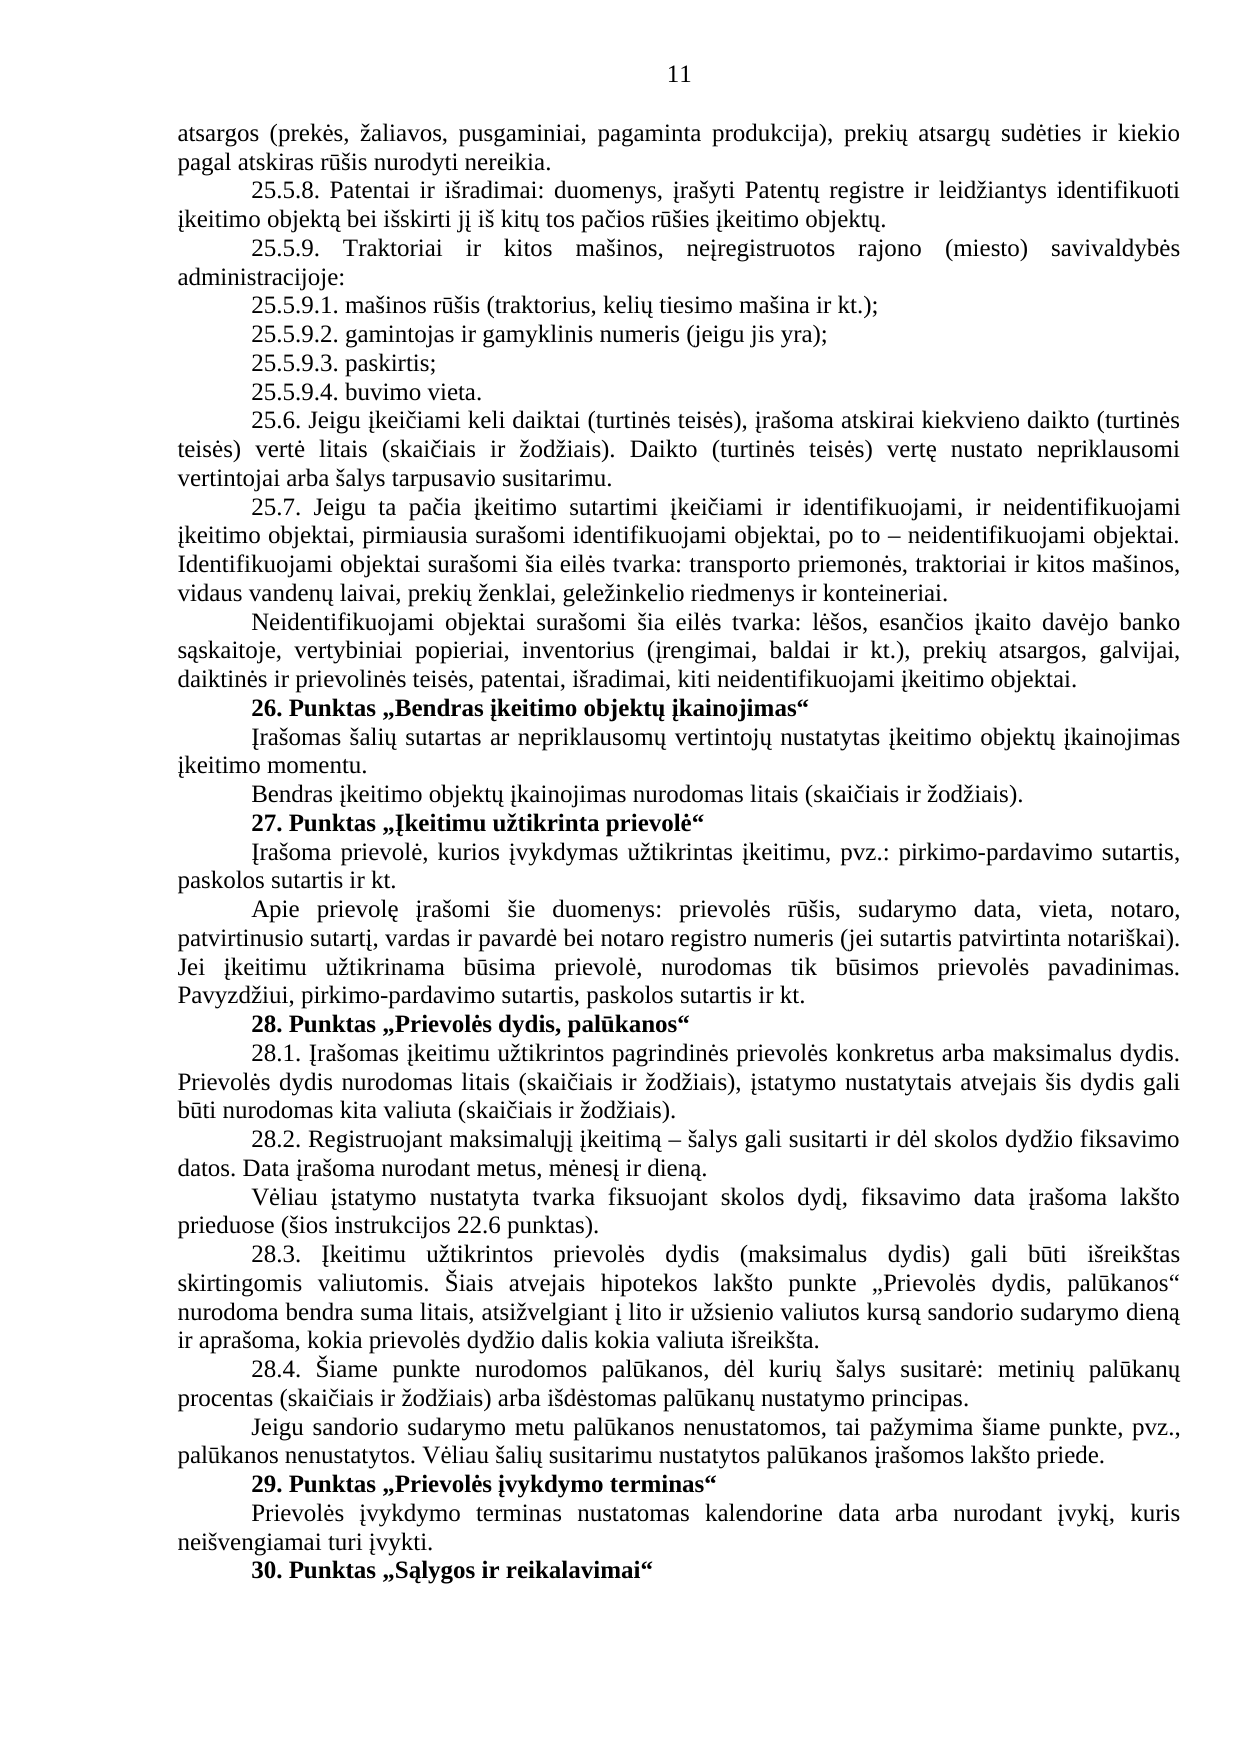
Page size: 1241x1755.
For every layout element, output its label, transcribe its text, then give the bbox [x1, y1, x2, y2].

text 25.5.8. Patentai ir išradimai: duomenys, įrašyti Patentų registre ir leidžiantys identifikuoti įkeitimo objektą bei išskirti jį iš kitų tos pačios rūšies įkeitimo objektų. [177, 176, 1181, 233]
text Įrašoma prievolė, kurios įvykdymas užtikrintas įkeitimu, pvz.: pirkimo-pardavimo sutartis, paskolos sutartis ir kt. [177, 837, 1181, 894]
text 28.2. Registruojant maksimalųjį įkeitimą – šalys gali susitarti ir dėl skolos dydžio fiksavimo datos. Data įrašoma nurodant metus, mėnesį ir dieną. [177, 1124, 1181, 1182]
text 25.5.9.1. mašinos rūšis (traktorius, kelių tiesimo mašina ir kt.); [177, 291, 1181, 319]
text 30. Punktas „Sąlygos ir reikalavimai“ [177, 1556, 1181, 1584]
text Neidentifikuojami objektai surašomi šia eilės tvarka: lėšos, esančios įkaito davėjo banko sąskaitoje, vertybiniai popieriai, inventorius (įrengimai, baldai ir kt.), prekių atsargos, galvijai, daiktinės ir prievolinės teisės, patentai, išradimai, kiti neidentifikuojami įkeitimo objektai. [177, 607, 1181, 693]
text 28.4. Šiame punkte nurodomos palūkanos, dėl kurių šalys susitarė: metinių palūkanų procentas (skaičiais ir žodžiais) arba išdėstomas palūkanų nustatymo principas. [177, 1354, 1181, 1412]
text atsargos (prekės, žaliavos, pusgaminiai, pagaminta produkcija), prekių atsargų sudėties ir kiekio pagal atskiras rūšis nurodyti nereikia. [177, 118, 1181, 176]
text 28. Punktas „Prievolės dydis, palūkanos“ [177, 1009, 1181, 1038]
text Apie prievolę įrašomi šie duomenys: prievolės rūšis, sudarymo data, vieta, notaro, patvirtinusio sutartį, vardas ir pavardė bei notaro registro numeris (jei sutartis patvirtinta notariškai). Jei įkeitimu užtikrinama būsima prievolė, nurodomas tik būsimos prievolės pavadinimas. Pavyzdžiui, pirkimo-pardavimo sutartis, paskolos sutartis ir kt. [177, 894, 1181, 1009]
text 26. Punktas „Bendras įkeitimo objektų įkainojimas“ [177, 693, 1181, 722]
text Prievolės įvykdymo terminas nustatomas kalendorine data arba nurodant įvykį, kuris neišvengiamai turi įvykti. [177, 1498, 1181, 1556]
text 25.6. Jeigu įkeičiami keli daiktai (turtinės teisės), įrašoma atskirai kiekvieno daikto (turtinės teisės) vertė litais (skaičiais ir žodžiais). Daikto (turtinės teisės) vertę nustato nepriklausomi vertintojai arba šalys tarpusavio susitarimu. [177, 406, 1181, 492]
text 27. Punktas „Įkeitimu užtikrinta prievolė“ [177, 808, 1181, 837]
text 25.5.9. Traktoriai ir kitos mašinos, neįregistruotos rajono (miesto) savivaldybės administracijoje: [177, 233, 1181, 291]
text 25.7. Jeigu ta pačia įkeitimo sutartimi įkeičiami ir identifikuojami, ir neidentifikuojami įkeitimo objektai, pirmiausia surašomi identifikuojami objektai, po to – neidentifikuojami objektai. Identifikuojami objektai surašomi šia eilės tvarka: transporto priemonės, traktoriai ir kitos mašinos, vidaus vandenų laivai, prekių ženklai, geležinkelio riedmenys ir konteineriai. [177, 492, 1181, 607]
text 28.1. Įrašomas įkeitimu užtikrintos pagrindinės prievolės konkretus arba maksimalus dydis. Prievolės dydis nurodomas litais (skaičiais ir žodžiais), įstatymo nustatytais atvejais šis dydis gali būti nurodomas kita valiuta (skaičiais ir žodžiais). [177, 1038, 1181, 1124]
text 25.5.9.2. gamintojas ir gamyklinis numeris (jeigu jis yra); [177, 319, 1181, 348]
text Vėliau įstatymo nustatyta tvarka fiksuojant skolos dydį, fiksavimo data įrašoma lakšto prieduose (šios instrukcijos 22.6 punktas). [177, 1182, 1181, 1239]
text Jeigu sandorio sudarymo metu palūkanos nenustatomos, tai pažymima šiame punkte, pvz., palūkanos nenustatytos. Vėliau šalių susitarimu nustatytos palūkanos įrašomos lakšto priede. [177, 1412, 1181, 1469]
text Bendras įkeitimo objektų įkainojimas nurodomas litais (skaičiais ir žodžiais). [177, 779, 1181, 808]
text 29. Punktas „Prievolės įvykdymo terminas“ [177, 1469, 1181, 1498]
text 25.5.9.3. paskirtis; [177, 348, 1181, 377]
text Įrašomas šalių sutartas ar nepriklausomų vertintojų nustatytas įkeitimo objektų įkainojimas įkeitimo momentu. [177, 722, 1181, 779]
text 25.5.9.4. buvimo vieta. [177, 377, 1181, 406]
text 28.3. Įkeitimu užtikrintos prievolės dydis (maksimalus dydis) gali būti išreikštas skirtingomis valiutomis. Šiais atvejais hipotekos lakšto punkte „Prievolės dydis, palūkanos“ nurodoma bendra suma litais, atsižvelgiant į lito ir užsienio valiutos kursą sandorio sudarymo dieną ir aprašoma, kokia prievolės dydžio dalis kokia valiuta išreikšta. [177, 1239, 1181, 1354]
